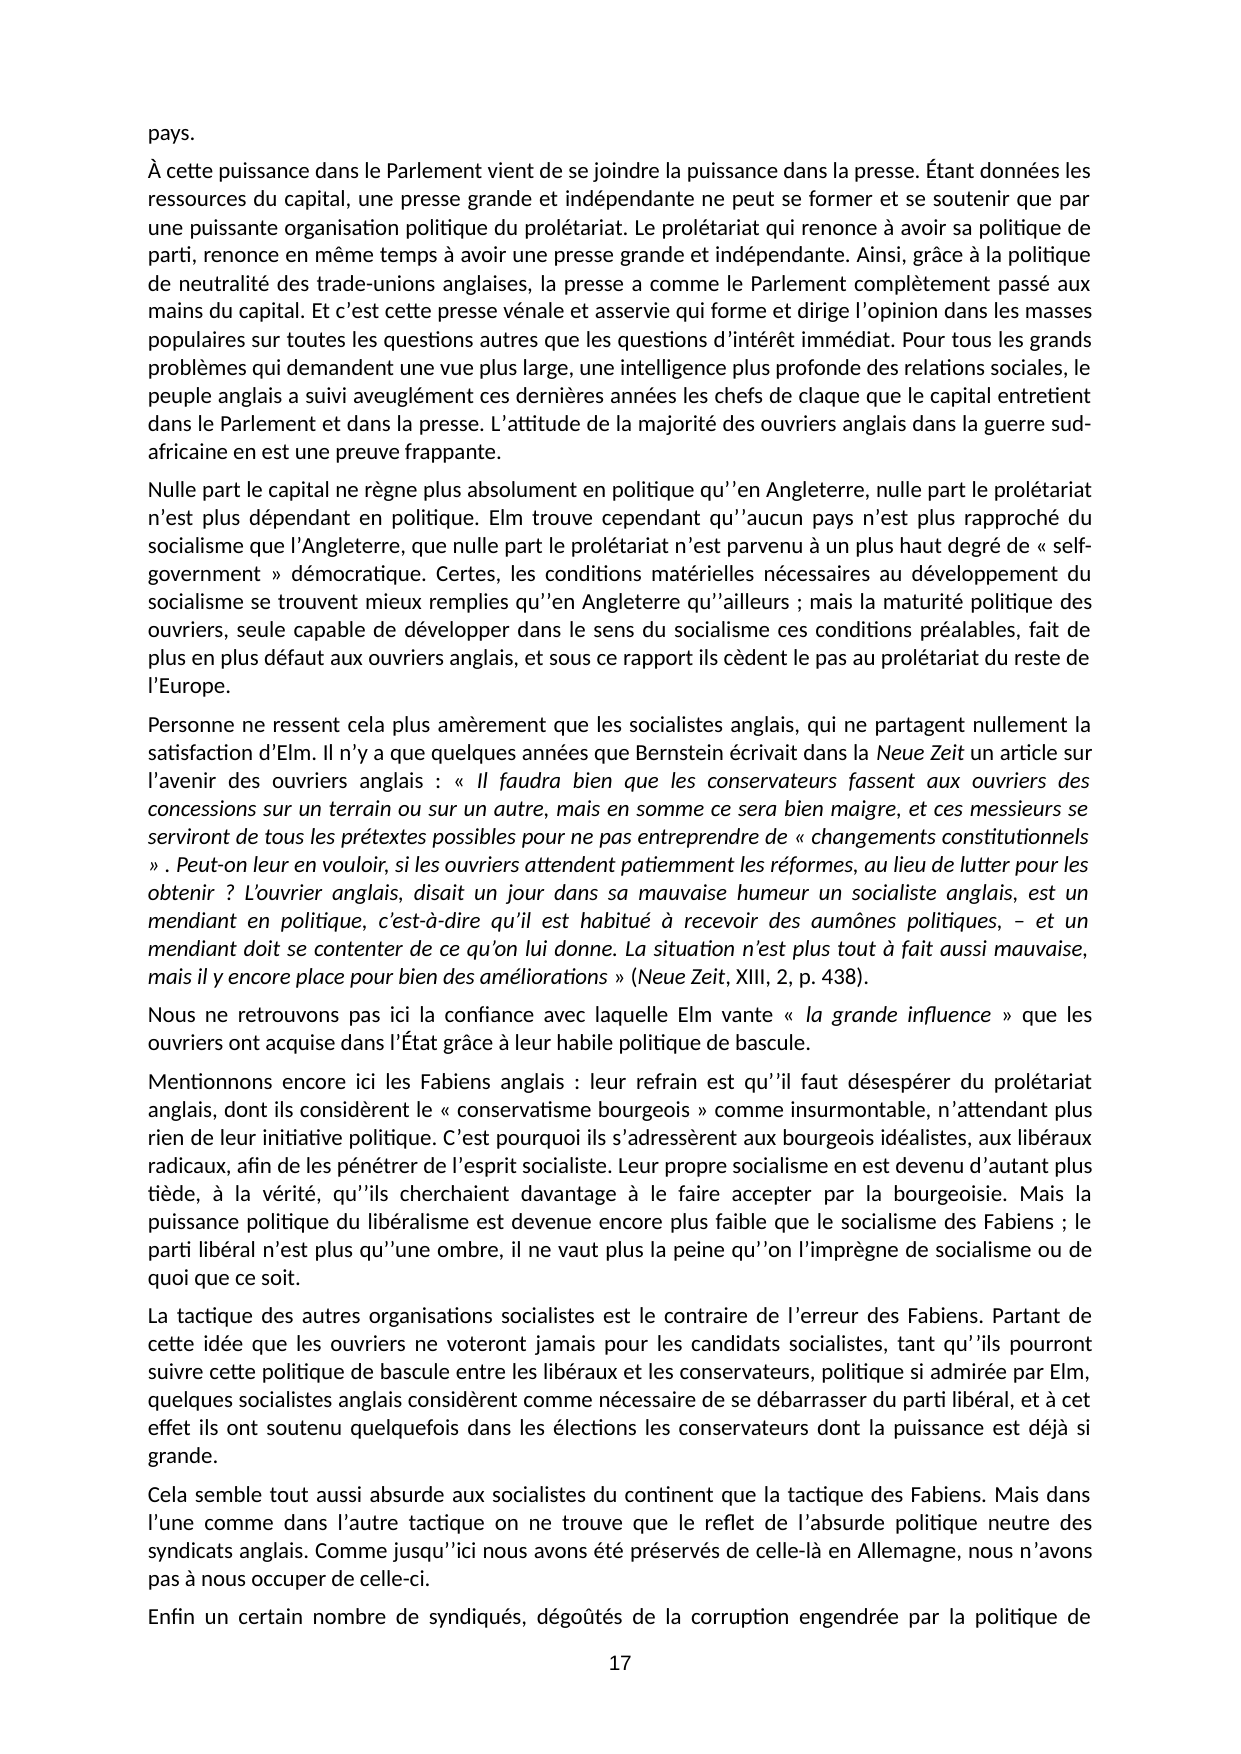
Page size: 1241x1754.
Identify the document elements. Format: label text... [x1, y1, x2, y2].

text Personne ne ressent cela plus amèrement que les socialistes anglais, qui ne partagent nullement la satisfaction d’Elm. Il n’y a que quelques années que Bernstein écrivait dans la Neue Zeit un article sur l’avenir des ouvriers anglais : « Il faudra bien que les conservateurs fassent aux ouvriers des concessions sur un terrain ou sur un autre, mais en somme ce sera bien maigre, et ces messieurs se serviront de tous les prétextes possibles pour ne pas entreprendre de « changements constitutionnels » . Peut-on leur en vouloir, si les ouvriers attendent patiemment les réformes, au lieu de lutter pour les obtenir ? L’ouvrier anglais, disait un jour dans sa mauvaise humeur un socialiste anglais, est un mendiant en politique, c’est-à-dire qu’il est habitué à recevoir des aumônes politiques, – et un mendiant doit se contenter de ce qu’on lui donne. La situation n’est plus tout à fait aussi mauvaise, mais il y encore place pour bien des améliorations » (Neue Zeit, XIII, 2, p. 438). [148, 710, 1093, 990]
text À cette puissance dans le Parlement vient de se joindre la puissance dans la presse. Étant données les ressources du capital, une presse grande et indépendante ne peut se former et se soutenir que par une puissante organisation politique du prolétariat. Le prolétariat qui renonce à avoir sa politique de parti, renonce en même temps à avoir une presse grande et indépendante. Ainsi, grâce à la politique de neutralité des trade-unions anglaises, la presse a comme le Parlement complètement passé aux mains du capital. Et c’est cette presse vénale et asservie qui forme et dirige l’opinion dans les masses populaires sur toutes les questions autres que les questions d’intérêt immédiat. Pour tous les grands problèmes qui demandent une vue plus large, une intelligence plus profonde des relations sociales, le peuple anglais a suivi aveuglément ces dernières années les chefs de claque que le capital entretient dans le Parlement et dans la presse. L’attitude de la majorité des ouvriers anglais dans la guerre sud-africaine en est une preuve frappante. [148, 157, 1093, 465]
text pays. [148, 118, 1093, 146]
text Nous ne retrouvons pas ici la confiance avec laquelle Elm vante « la grande influence » que les ouvriers ont acquise dans l’État grâce à leur habile politique de bascule. [148, 1000, 1093, 1056]
text La tactique des autres organisations socialistes est le contraire de l’erreur des Fabiens. Partant de cette idée que les ouvriers ne voteront jamais pour les candidats socialistes, tant qu’’ils pourront suivre cette politique de bascule entre les libéraux et les conservateurs, politique si admirée par Elm, quelques socialistes anglais considèrent comme nécessaire de se débarrasser du parti libéral, et à cet effet ils ont soutenu quelquefois dans les élections les conservateurs dont la puissance est déjà si grande. [148, 1301, 1093, 1469]
text Enfin un certain nombre de syndiqués, dégoûtés de la corruption engendrée par la politique de [148, 1602, 1093, 1631]
text Cela semble tout aussi absurde aux socialistes du continent que la tactique des Fabiens. Mais dans l’une comme dans l’autre tactique on ne trouve que le reflet de l’absurde politique neutre des syndicats anglais. Comme jusqu’’ici nous avons été préservés de celle-là en Allemagne, nous n’avons pas à nous occuper de celle-ci. [148, 1480, 1093, 1592]
text Nulle part le capital ne règne plus absolument en politique qu’’en Angleterre, nulle part le prolétariat n’est plus dépendant en politique. Elm trouve cependant qu’’aucun pays n’est plus rapproché du socialisme que l’Angleterre, que nulle part le prolétariat n’est parvenu à un plus haut degré de « self-government » démocratique. Certes, les conditions matérielles nécessaires au développement du socialisme se trouvent mieux remplies qu’’en Angleterre qu’’ailleurs ; mais la maturité politique des ouvriers, seule capable de développer dans le sens du socialisme ces conditions préalables, fait de plus en plus défaut aux ouvriers anglais, et sous ce rapport ils cèdent le pas au prolétariat du reste de l’Europe. [148, 475, 1093, 699]
text Mentionnons encore ici les Fabiens anglais : leur refrain est qu’’il faut désespérer du prolétariat anglais, dont ils considèrent le « conservatisme bourgeois » comme insurmontable, n’attendant plus rien de leur initiative politique. C’est pourquoi ils s’adressèrent aux bourgeois idéalistes, aux libéraux radicaux, afin de les pénétrer de l’esprit socialiste. Leur propre socialisme en est devenu d’autant plus tiède, à la vérité, qu’’ils cherchaient davantage à le faire accepter par la bourgeoisie. Mais la puissance politique du libéralisme est devenue encore plus faible que le socialisme des Fabiens ; le parti libéral n’est plus qu’’une ombre, il ne vaut plus la peine qu’’on l’imprègne de socialisme ou de quoi que ce soit. [148, 1067, 1093, 1291]
